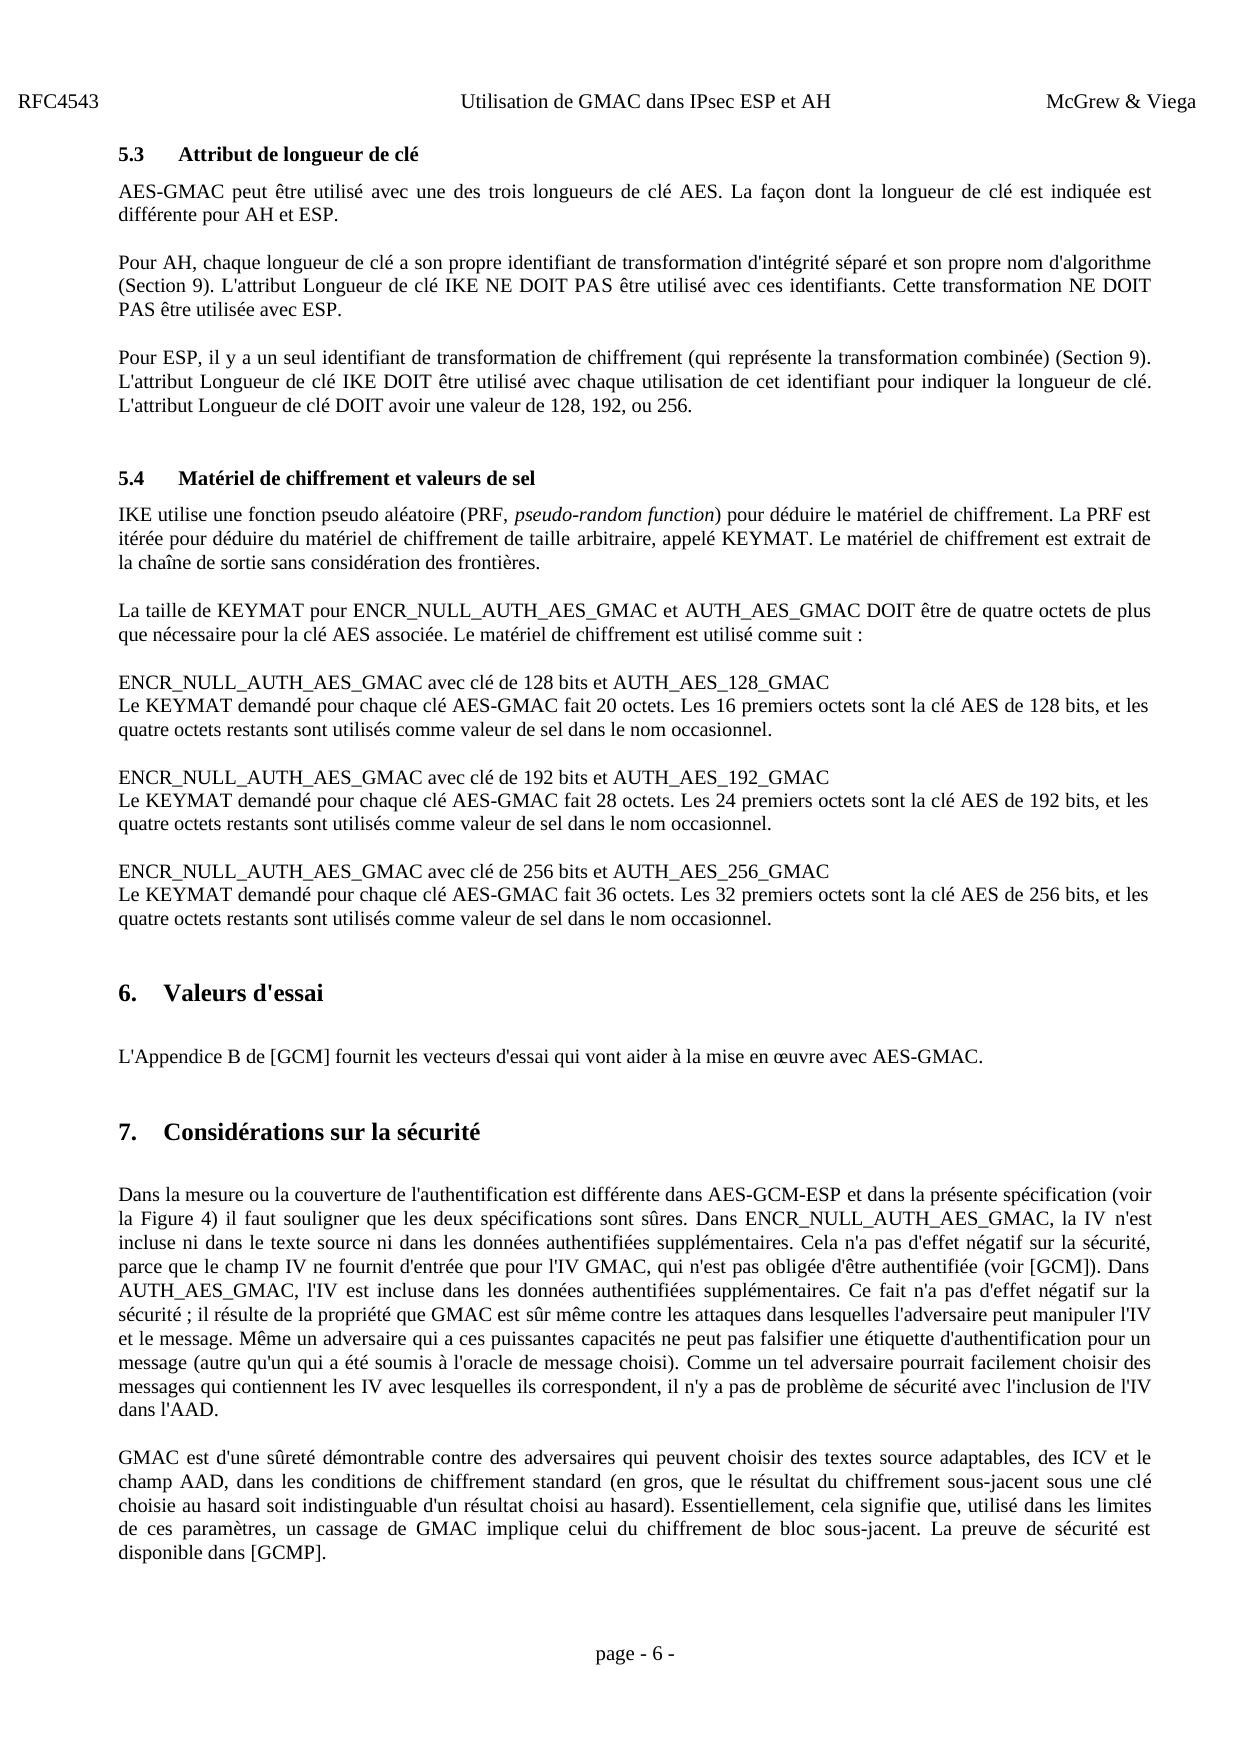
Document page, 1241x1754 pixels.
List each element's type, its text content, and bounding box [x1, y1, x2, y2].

subtitle 5.3 Attribut de longueur de clé [118, 142, 1152, 166]
text Dans la mesure ou la couverture de l'authentification est différente dans AES-GCM-ESP et dans la présente spécification (voir la Figure 4) il faut souligner que les deux spécifications sont sûres. Dans ENCR_NULL_AUTH_AES_GMAC, la IV n'est incluse ni dans le texte source ni dans les données authentifiées supplémentaires. Cela n'a pas d'effet négatif sur la sécurité, parce que le champ IV ne fournit d'entrée que pour l'IV GMAC, qui n'est pas obligée d'être authentifiée (voir [GCM]). Dans AUTH_AES_GMAC, l'IV est incluse dans les données authentifiées supplémentaires. Ce fait n'a pas d'effet négatif sur la sécurité ; il résulte de la propriété que GMAC est sûr même contre les attaques dans lesquelles l'adversaire peut manipuler l'IV et le message. Même un adversaire qui a ces puissantes capacités ne peut pas falsifier une étiquette d'authentification pour un message (autre qu'un qui a été soumis à l'oracle de message choisi). Comme un tel adversaire pourrait facilement choisir des messages qui contiennent les IV avec lesquelles ils correspondent, il n'y a pas de problème de sécurité avec l'inclusion de l'IV dans l'AAD. [118, 1182, 1152, 1421]
text L'Appendice B de [GCM] fournit les vecteurs d'essai qui vont aider à la mise en œuvre avec AES-GMAC. [118, 1044, 1152, 1068]
subtitle 5.4 Matériel de chiffrement et valeurs de sel [118, 466, 1152, 490]
text GMAC est d'une sûreté démontrable contre des adversaires qui peuvent choisir des textes source adaptables, des ICV et le champ AAD, dans les conditions de chiffrement standard (en gros, que le résultat du chiffrement sous-jacent sous une clé choisie au hasard soit indistinguable d'un résultat choisi au hasard). Essentiellement, cela signifie que, utilisé dans les limites de ces paramètres, un cassage de GMAC implique celui du chiffrement de bloc sous-jacent. La preuve de sécurité est disponible dans [GCMP]. [118, 1445, 1152, 1564]
text IKE utilise une fonction pseudo aléatoire (PRF, pseudo-random function) pour déduire le matériel de chiffrement. La PRF est itérée pour déduire du matériel de chiffrement de taille arbitraire, appelé KEYMAT. Le matériel de chiffrement est extrait de la chaîne de sortie sans considération des frontières. [118, 503, 1152, 574]
subtitle 7. Considérations sur la sécurité [118, 1117, 1152, 1146]
text Pour ESP, il y a un seul identifiant de transformation de chiffrement (qui représente la transformation combinée) (Section 9). L'attribut Longueur de clé IKE DOIT être utilisé avec chaque utilisation de cet identifiant pour indiquer la longueur de clé. L'attribut Longueur de clé DOIT avoir une valeur de 128, 192, ou 256. [118, 345, 1152, 417]
text Le KEYMAT demandé pour chaque clé AES-GMAC fait 28 octets. Les 24 premiers octets sont la clé AES de 192 bits, et les quatre octets restants sont utilisés comme valeur de sel dans le nom occasionnel. [118, 788, 1152, 835]
subtitle 6. Valeurs d'essai [118, 978, 1152, 1007]
text Le KEYMAT demandé pour chaque clé AES-GMAC fait 20 octets. Les 16 premiers octets sont la clé AES de 128 bits, et les quatre octets restants sont utilisés comme valeur de sel dans le nom occasionnel. [118, 694, 1152, 741]
text La taille de KEYMAT pour ENCR_NULL_AUTH_AES_GMAC et AUTH_AES_GMAC DOIT être de quatre octets de plus que nécessaire pour la clé AES associée. Le matériel de chiffrement est utilisé comme suit : [118, 598, 1152, 646]
text AES-GMAC peut être utilisé avec une des trois longueurs de clé AES. La façon dont la longueur de clé est indiquée est différente pour AH et ESP. [118, 179, 1152, 226]
text Pour AH, chaque longueur de clé a son propre identifiant de transformation d'intégrité séparé et son propre nom d'algorithme (Section 9). L'attribut Longueur de clé IKE NE DOIT PAS être utilisé avec ces identifiants. Cette transformation NE DOIT PAS être utilisée avec ESP. [118, 250, 1152, 321]
text ENCR_NULL_AUTH_AES_GMAC avec clé de 192 bits et AUTH_AES_192_GMAC [118, 765, 1152, 788]
text ENCR_NULL_AUTH_AES_GMAC avec clé de 256 bits et AUTH_AES_256_GMAC [118, 859, 1152, 883]
text Le KEYMAT demandé pour chaque clé AES-GMAC fait 36 octets. Les 32 premiers octets sont la clé AES de 256 bits, et les quatre octets restants sont utilisés comme valeur de sel dans le nom occasionnel. [118, 883, 1152, 929]
text ENCR_NULL_AUTH_AES_GMAC avec clé de 128 bits et AUTH_AES_128_GMAC [118, 670, 1152, 694]
